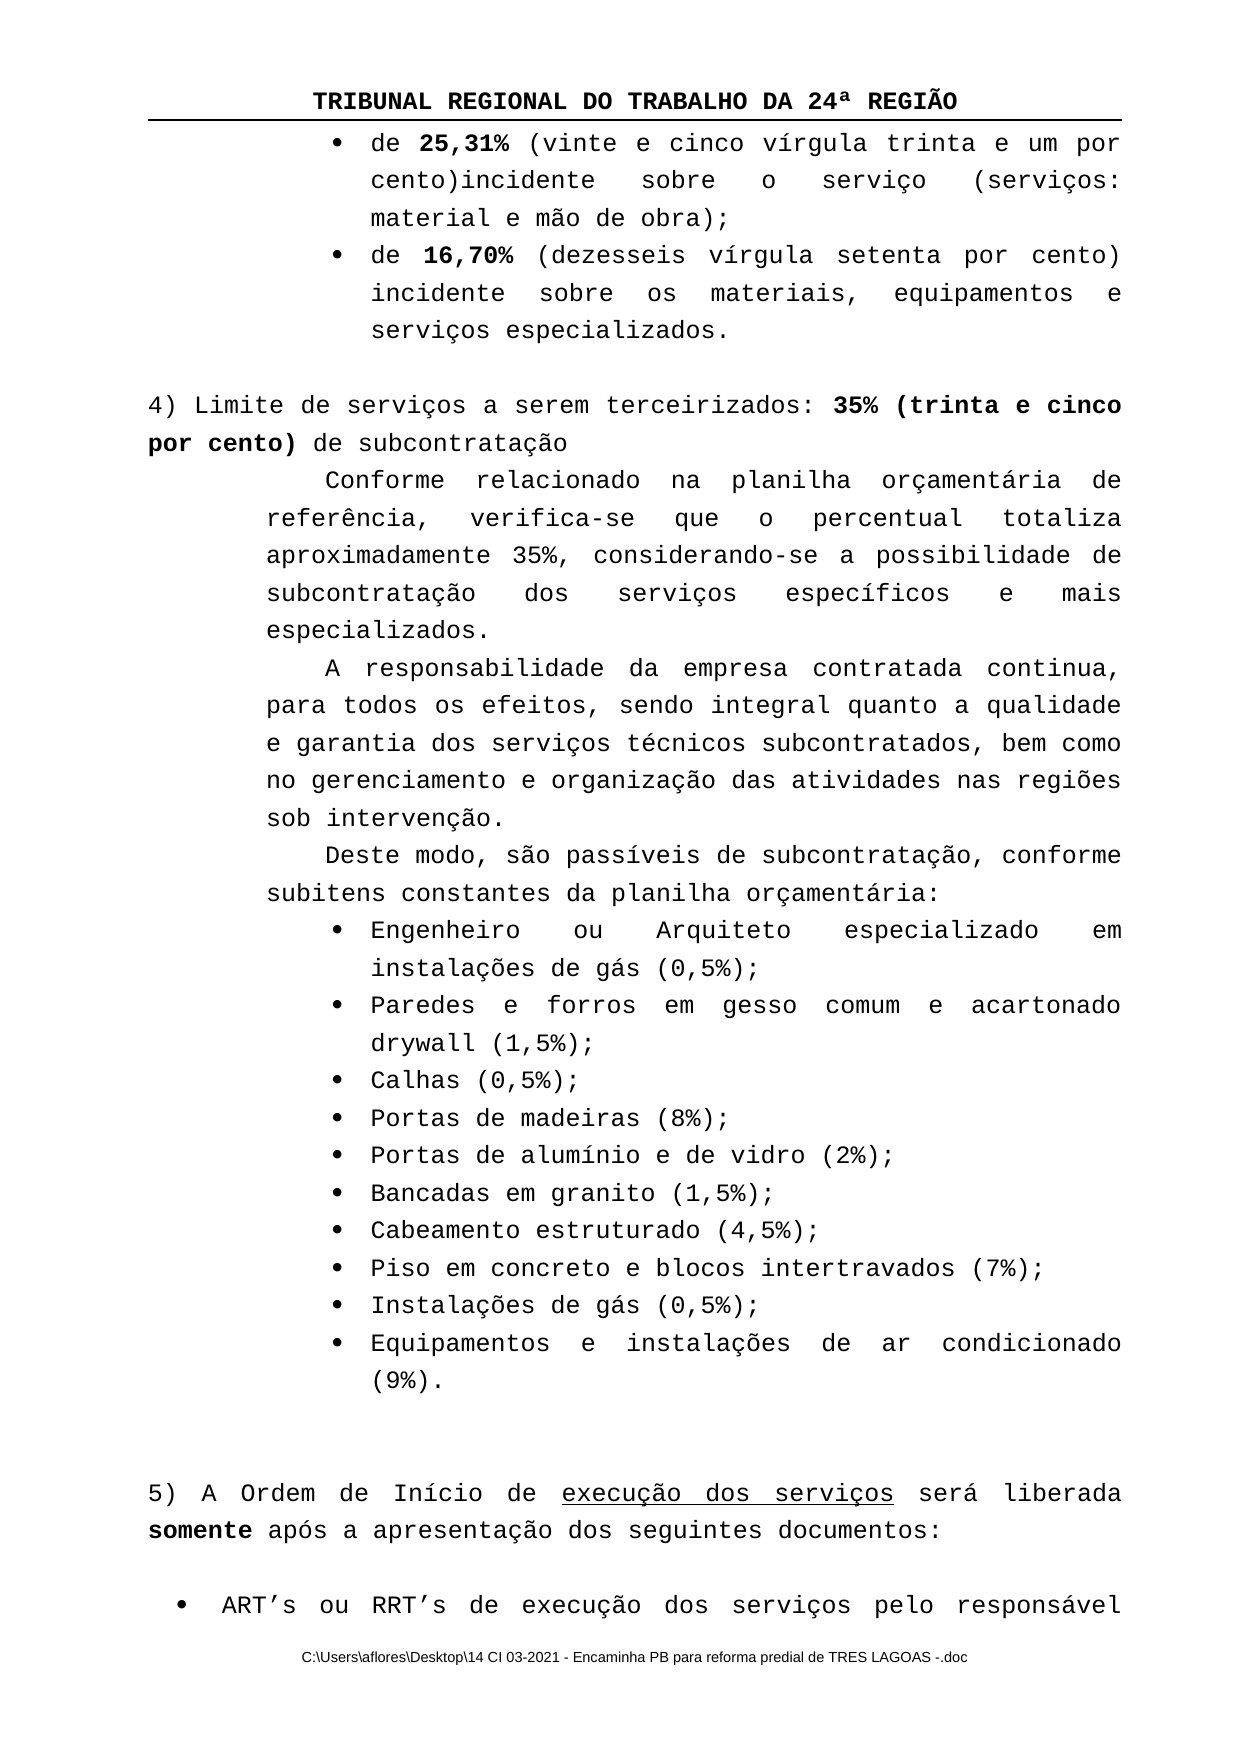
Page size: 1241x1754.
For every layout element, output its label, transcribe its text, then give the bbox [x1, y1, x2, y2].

list Engenheiro ou Arquiteto especializado em instalações de gás (0,5%); [333, 909, 1122, 984]
list de 25,31% (vinte e cinco vírgula trinta e um por cento)incidente sobre o serviço (serviços: material e mão de obra); [333, 121, 1122, 234]
text Conforme relacionado na planilha orçamentária de referência, verifica-se que o percentual totaliza aproximadamente 35%, considerando-se a possibilidade de subcontratação dos serviços específicos e mais especializados. [266, 459, 1122, 646]
list Equipamentos e instalações de ar condicionado (9%). [333, 1321, 1122, 1396]
list Instalações de gás (0,5%); [333, 1284, 1122, 1321]
list Paredes e forros em gesso comum e acartonado drywall (1,5%); [333, 984, 1122, 1059]
text 5) A Ordem de Início de execução dos serviços será liberada somente após a apresentação dos seguintes documentos: [148, 1471, 1122, 1546]
list Calhas (0,5%); [333, 1059, 1122, 1096]
text 4) Limite de serviços a serem terceirizados: 35% (trinta e cinco por cento) de subcontratação [148, 384, 1122, 459]
list Cabeamento estruturado (4,5%); [333, 1209, 1122, 1246]
list Bancadas em granito (1,5%); [333, 1171, 1122, 1209]
list ART’s ou RRT’s de execução dos serviços pelo responsável [177, 1584, 1122, 1621]
list Piso em concreto e blocos intertravados (7%); [333, 1246, 1122, 1284]
text Deste modo, são passíveis de subcontratação, conforme subitens constantes da planilha orçamentária: [266, 834, 1122, 909]
list de 16,70% (dezesseis vírgula setenta por cento) incidente sobre os materiais, equipamentos e serviços especializados. [333, 234, 1122, 346]
list Portas de madeiras (8%); [333, 1096, 1122, 1134]
list Portas de alumínio e de vidro (2%); [333, 1134, 1122, 1171]
text A responsabilidade da empresa contratada continua, para todos os efeitos, sendo integral quanto a qualidade e garantia dos serviços técnicos subcontratados, bem como no gerenciamento e organização das atividades nas regiões sob intervenção. [266, 646, 1122, 834]
